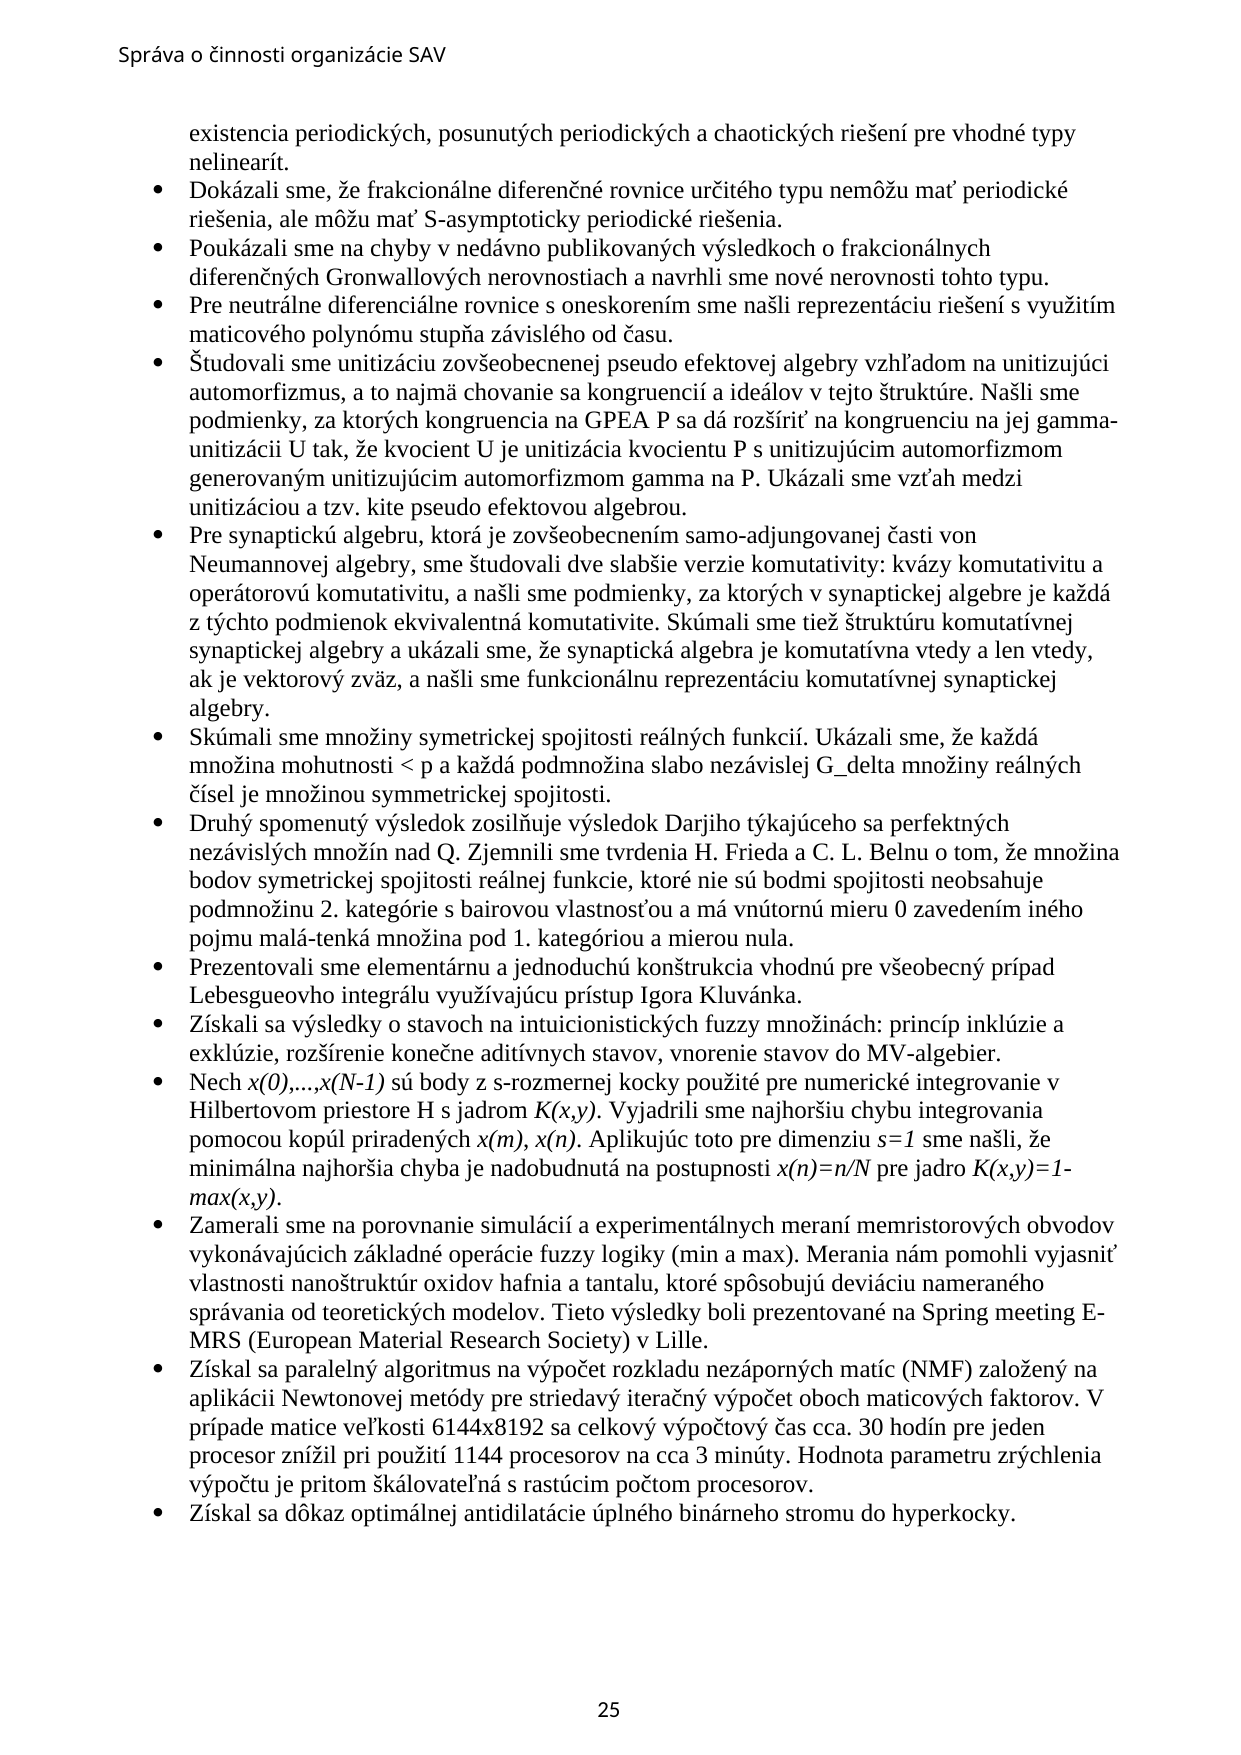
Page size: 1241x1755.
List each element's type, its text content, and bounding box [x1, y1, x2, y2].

text  Pre neutrálne diferenciálne rovnice s oneskorením sme našli reprezentáciu riešení s využitím maticového polynómu stupňa závislého od času. [153, 291, 1122, 348]
text  Nech x(0),...,x(N-1) sú body z s-rozmernej kocky použité pre numerické integrovanie v Hilbertovom priestore H s jadrom K(x,y). Vyjadrili sme najhoršiu chybu integrovania pomocou kopúl priradených x(m), x(n). Aplikujúc toto pre dimenziu s=1 sme našli, že minimálna najhoršia chyba je nadobudnutá na postupnosti x(n)=n/N pre jadro K(x,y)=1-max(x,y). [153, 1067, 1122, 1211]
text  Zamerali sme na porovnanie simulácií a experimentálnych meraní memristorových obvodov vykonávajúcich základné operácie fuzzy logiky (min a max). Merania nám pomohli vyjasniť vlastnosti nanoštruktúr oxidov hafnia a tantalu, ktoré spôsobujú deviáciu nameraného správania od teoretických modelov. Tieto výsledky boli prezentované na Spring meeting E-MRS (European Material Research Society) v Lille. [153, 1211, 1122, 1354]
text  Dokázali sme, že frakcionálne diferenčné rovnice určitého typu nemôžu mať periodické riešenia, ale môžu mať S-asymptoticky periodické riešenia. [153, 176, 1122, 233]
text  Pre synaptickú algebru, ktorá je zovšeobecnením samo-adjungovanej časti von Neumannovej algebry, sme študovali dve slabšie verzie komutativity: kvázy komutativitu a operátorovú komutativitu, a našli sme podmienky, za ktorých v synaptickej algebre je každá z týchto podmienok ekvivalentná komutativite. Skúmali sme tiež štruktúru komutatívnej synaptickej algebry a ukázali sme, že synaptická algebra je komutatívna vtedy a len vtedy, ak je vektorový zväz, a našli sme funkcionálnu reprezentáciu komutatívnej synaptickej algebry. [153, 521, 1122, 722]
text  Študovali sme unitizáciu zovšeobecnenej pseudo efektovej algebry vzhľadom na unitizujúci automorfizmus, a to najmä chovanie sa kongruencií a ideálov v tejto štruktúre. Našli sme podmienky, za ktorých kongruencia na GPEA P sa dá rozšíriť na kongruenciu na jej gamma-unitizácii U tak, že kvocient U je unitizácia kvocientu P s unitizujúcim automorfizmom generovaným unitizujúcim automorfizmom gamma na P. Ukázali sme vzťah medzi unitizáciou a tzv. kite pseudo efektovou algebrou. [153, 348, 1122, 521]
text  Získal sa paralelný algoritmus na výpočet rozkladu nezáporných matíc (NMF) založený na aplikácii Newtonovej metódy pre striedavý iteračný výpočet oboch maticových faktorov. V prípade matice veľkosti 6144x8192 sa celkový výpočtový čas cca. 30 hodín pre jeden procesor znížil pri použití 1144 procesorov na cca 3 minúty. Hodnota parametru zrýchlenia výpočtu je pritom škálovateľná s rastúcim počtom procesorov. [153, 1354, 1122, 1498]
text  Získali sa výsledky o stavoch na intuicionistických fuzzy množinách: princíp inklúzie a exklúzie, rozšírenie konečne aditívnych stavov, vnorenie stavov do MV-algebier. [153, 1009, 1122, 1067]
text  Prezentovali sme elementárnu a jednoduchú konštrukcia vhodnú pre všeobecný prípad Lebesgueovho integrálu využívajúcu prístup Igora Kluvánka. [153, 952, 1122, 1009]
text  Poukázali sme na chyby v nedávno publikovaných výsledkoch o frakcionálnych diferenčných Gronwallových nerovnostiach a navrhli sme nové nerovnosti tohto typu. [153, 233, 1122, 291]
text  Druhý spomenutý výsledok zosilňuje výsledok Darjiho týkajúceho sa perfektných nezávislých množín nad Q. Zjemnili sme tvrdenia H. Frieda a C. L. Belnu o tom, že množina bodov symetrickej spojitosti reálnej funkcie, ktoré nie sú bodmi spojitosti neobsahuje podmnožinu 2. kategórie s bairovou vlastnosťou a má vnútornú mieru 0 zavedením iného pojmu malá-tenká množina pod 1. kategóriou a mierou nula. [153, 808, 1122, 952]
text  Získal sa dôkaz optimálnej antidilatácie úplného binárneho stromu do hyperkocky. [153, 1498, 1122, 1527]
text  Skúmali sme množiny symetrickej spojitosti reálných funkcií. Ukázali sme, že každá množina mohutnosti < p a každá podmnožina slabo nezávislej G_delta množiny reálných čísel je množinou symmetrickej spojitosti. [153, 722, 1122, 808]
text existencia periodických, posunutých periodických a chaotických riešení pre vhodné typy nelinearít. [153, 118, 1122, 176]
